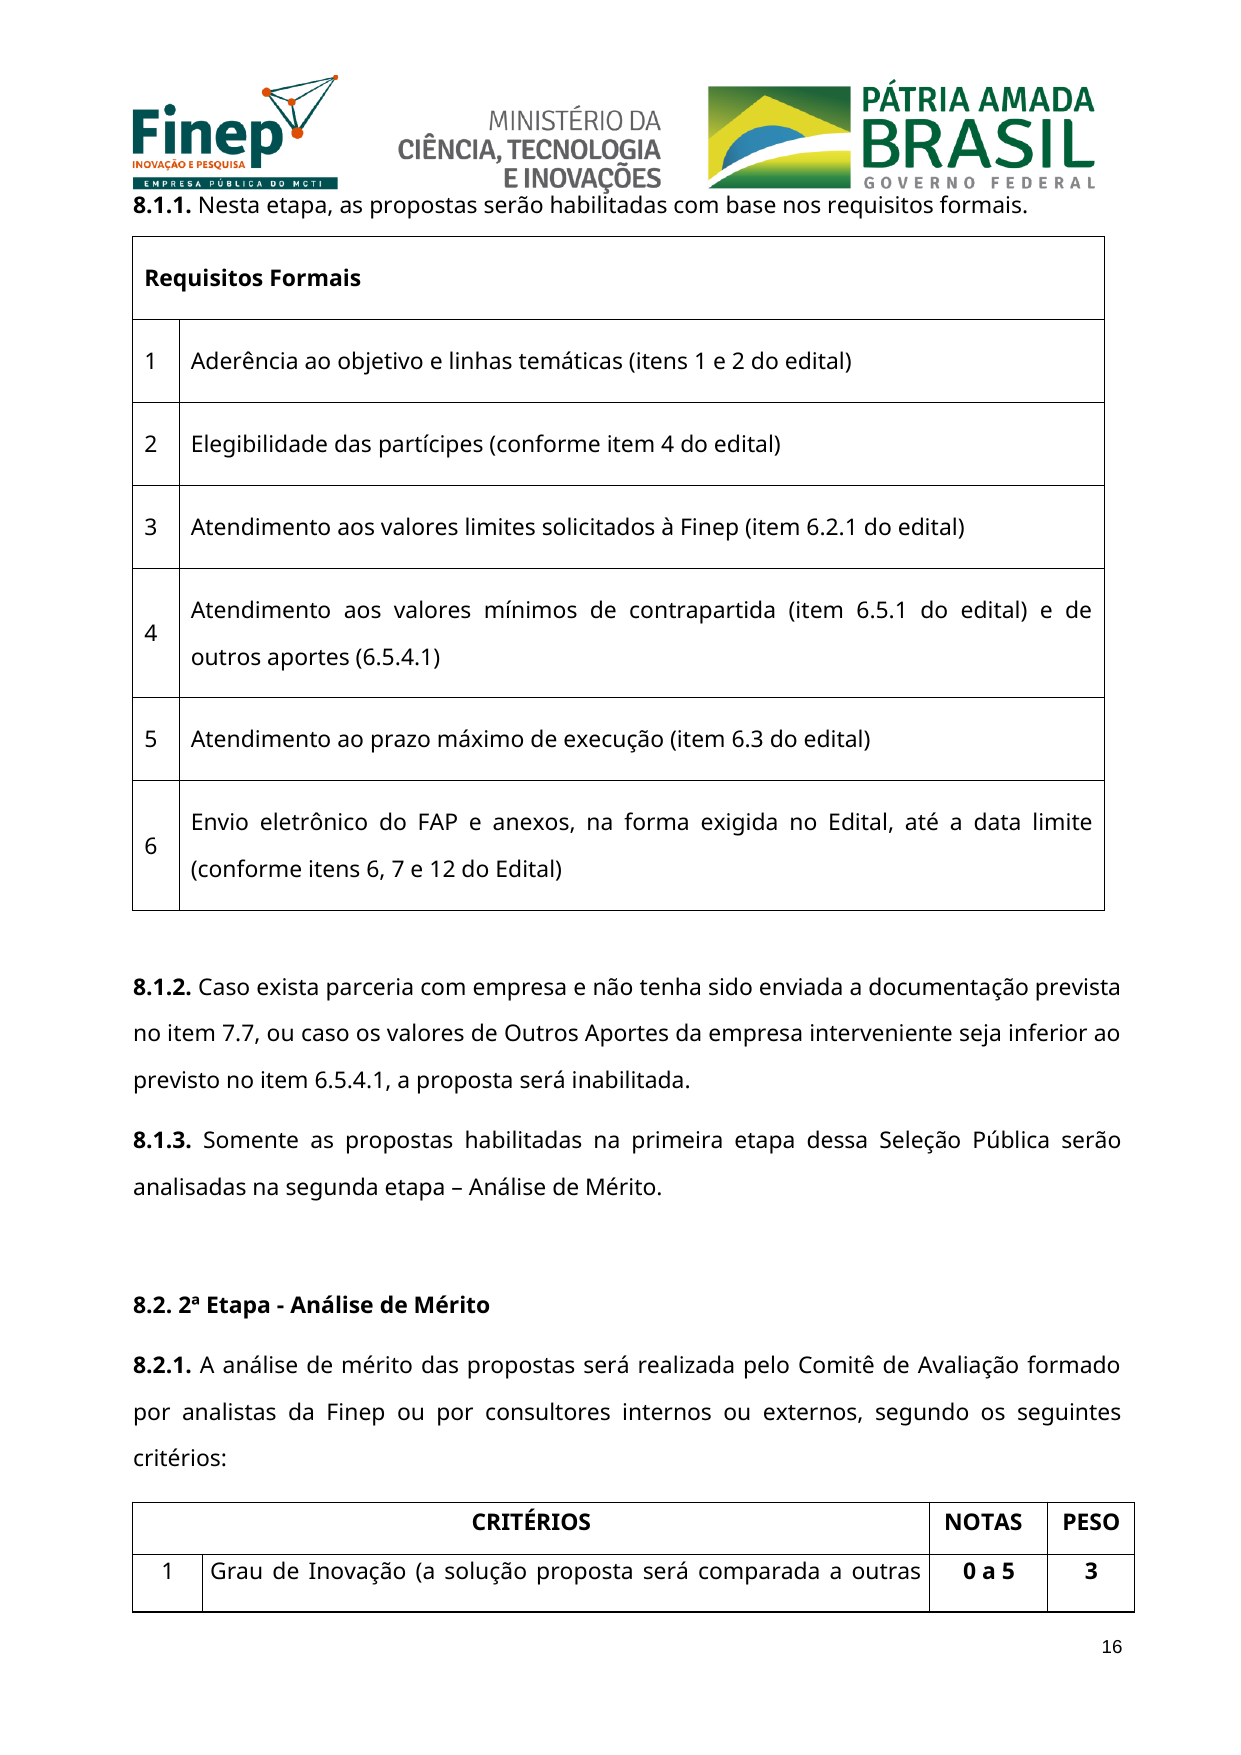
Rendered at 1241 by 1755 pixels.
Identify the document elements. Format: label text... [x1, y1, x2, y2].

list 8.1.2. Caso exista parceria com empresa e não tenha sido enviada a documentação prevista no item 7.7, ou caso os valores de Outros Aportes da empresa interveniente seja inferior ao previsto no item 6.5.4.1, a proposta será inabilitada. [133, 970, 1122, 1095]
table_cell 1 [133, 1555, 202, 1611]
text 8.2. 2ª Etapa - Análise de Mérito [133, 1289, 1122, 1320]
table_header PESO [1048, 1503, 1134, 1554]
table_cell Grau de Inovação (a solução proposta será comparada a outras [203, 1555, 929, 1611]
table_cell Elegibilidade das partícipes (conforme item 4 do edital) [180, 403, 1104, 484]
table_cell 6 [133, 781, 179, 910]
table_cell 5 [133, 698, 179, 780]
text 8.2.1. A análise de mérito das propostas será realizada pelo Comitê de Avaliação formado por analistas da Finep ou por consultores internos ou externos, segundo os seguintes critérios: [133, 1348, 1122, 1473]
table_cell 3 [133, 486, 179, 567]
table_cell Aderência ao objetivo e linhas temáticas (itens 1 e 2 do edital) [180, 320, 1104, 402]
list 8.1.1. Nesta etapa, as propostas serão habilitadas com base nos requisitos formais. [133, 189, 1122, 220]
table_header CRITÉRIOS [133, 1503, 929, 1554]
table_cell Atendimento aos valores mínimos de contrapartida (item 6.5.1 do edital) e de outros aportes (6.5.4.1) [180, 569, 1104, 697]
table_header Requisitos Formais [133, 237, 1104, 319]
table_header NOTAS [930, 1503, 1047, 1554]
table_cell Envio eletrônico do FAP e anexos, na forma exigida no Edital, até a data limite (conforme itens 6, 7 e 12 do Edital) [180, 781, 1104, 910]
table_cell 4 [133, 569, 179, 697]
table_cell 3 [1048, 1555, 1134, 1611]
text 8.1.3. Somente as propostas habilitadas na primeira etapa dessa Seleção Pública serão analisadas na segunda etapa – Análise de Mérito. [133, 1123, 1122, 1202]
table_cell 0 a 5 [930, 1555, 1047, 1611]
table_cell Atendimento aos valores limites solicitados à Finep (item 6.2.1 do edital) [180, 486, 1104, 567]
table_cell 2 [133, 403, 179, 484]
table_cell 1 [133, 320, 179, 402]
table_cell Atendimento ao prazo máximo de execução (item 6.3 do edital) [180, 698, 1104, 780]
